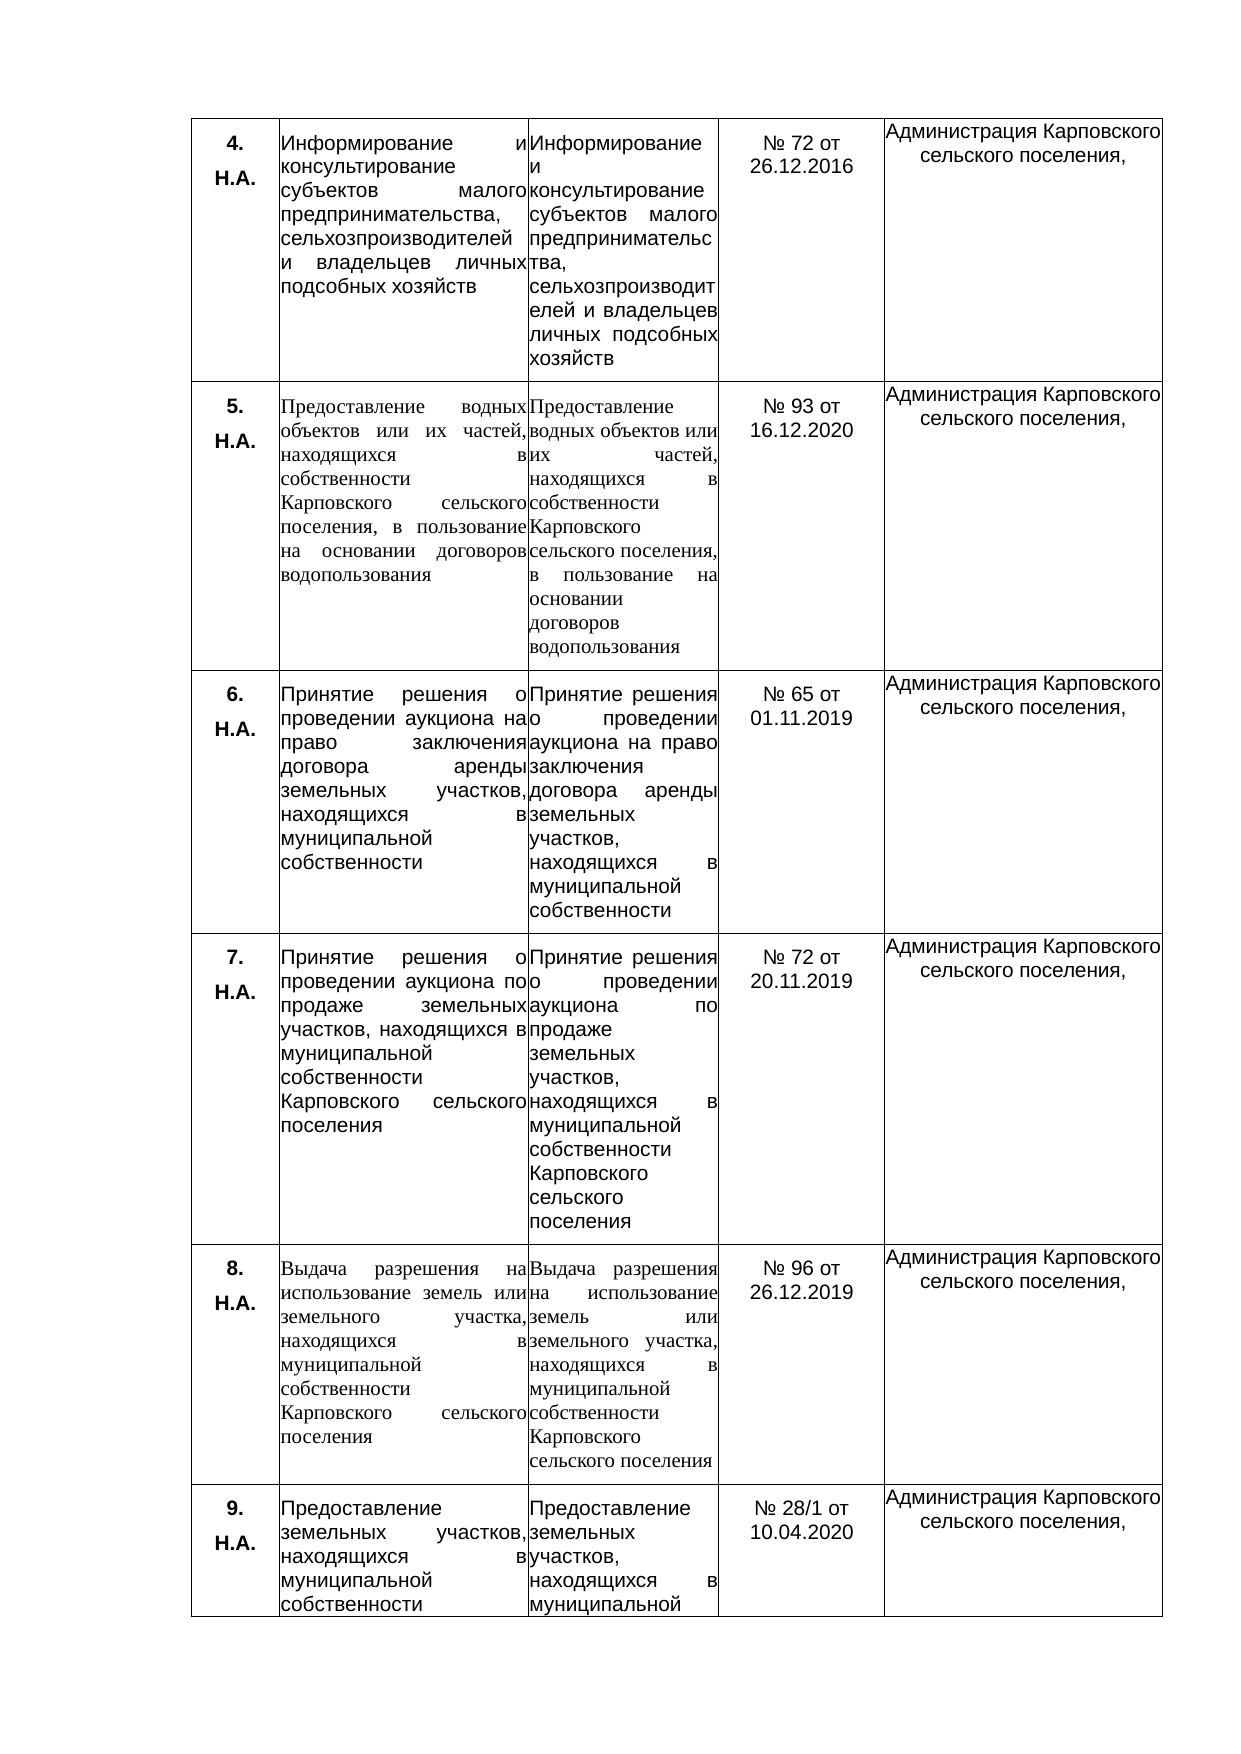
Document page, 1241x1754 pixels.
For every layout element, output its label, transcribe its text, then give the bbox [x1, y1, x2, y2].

table_cell № 72 от 20.11.2019 [719, 934, 884, 1244]
table_cell Предоставление земельных участков, находящихся в муниципальной [529, 1485, 718, 1616]
table_cell № 72 от 26.12.2016 [719, 119, 884, 381]
table_cell 8. Н.А. [192, 1245, 279, 1484]
table_cell Администрация Карповского сельского поселения, [885, 1485, 1162, 1616]
table_cell 5. Н.А. [192, 382, 279, 669]
table_cell 9. Н.А. [192, 1485, 279, 1616]
table_cell Предоставление земельных участков, находящихся в муниципальной собственности [280, 1485, 528, 1616]
table_cell 6. Н.А. [192, 671, 279, 933]
table_cell Предоставление водных объектов или их частей, находящихся в собственности Карповского сельского поселения, в пользование на основании договоров водопользования [280, 382, 528, 669]
table_cell Администрация Карповского сельского поселения, [885, 671, 1162, 933]
table_cell № 93 от 16.12.2020 [719, 382, 884, 669]
table_cell Администрация Карповского сельского поселения, [885, 382, 1162, 669]
table_cell Администрация Карповского сельского поселения, [885, 119, 1162, 381]
table_cell Выдача разрешения на использование земель или земельного участка, находящихся в муниципальной собственности Карповского сельского поселения [529, 1245, 718, 1484]
table_cell Информирование и консультирование субъектов малого предпринимательства, сельхозпроизводителей и владельцев личных подсобных хозяйств [280, 119, 528, 381]
table_cell Администрация Карповского сельского поселения, [885, 934, 1162, 1244]
table_cell 7. Н.А. [192, 934, 279, 1244]
table_cell Выдача разрешения на использование земель или земельного участка, находящихся в муниципальной собственности Карповского сельского поселения [280, 1245, 528, 1484]
table_cell Принятие решения о проведении аукциона на право заключения договора аренды земельных участков, находящихся в муниципальной собственности [280, 671, 528, 933]
table_cell Информирование и консультирование субъектов малого предпринимательства, сельхозпроизводителей и владельцев личных подсобных хозяйств [529, 119, 718, 381]
table_cell 4. Н.А. [192, 119, 279, 381]
table_cell Предоставление водных объектов или их частей, находящихся в собственности Карповского сельского поселения, в пользование на основании договоров водопользования [529, 382, 718, 669]
table_cell № 65 от 01.11.2019 [719, 671, 884, 933]
table_cell Принятие решения о проведении аукциона по продаже земельных участков, находящихся в муниципальной собственности Карповского сельского поселения [529, 934, 718, 1244]
table_cell Администрация Карповского сельского поселения, [885, 1245, 1162, 1484]
table_cell Принятие решения о проведении аукциона на право заключения договора аренды земельных участков, находящихся в муниципальной собственности [529, 671, 718, 933]
table_cell № 96 от 26.12.2019 [719, 1245, 884, 1484]
table_cell Принятие решения о проведении аукциона по продаже земельных участков, находящихся в муниципальной собственности Карповского сельского поселения [280, 934, 528, 1244]
table_cell № 28/1 от 10.04.2020 [719, 1485, 884, 1616]
